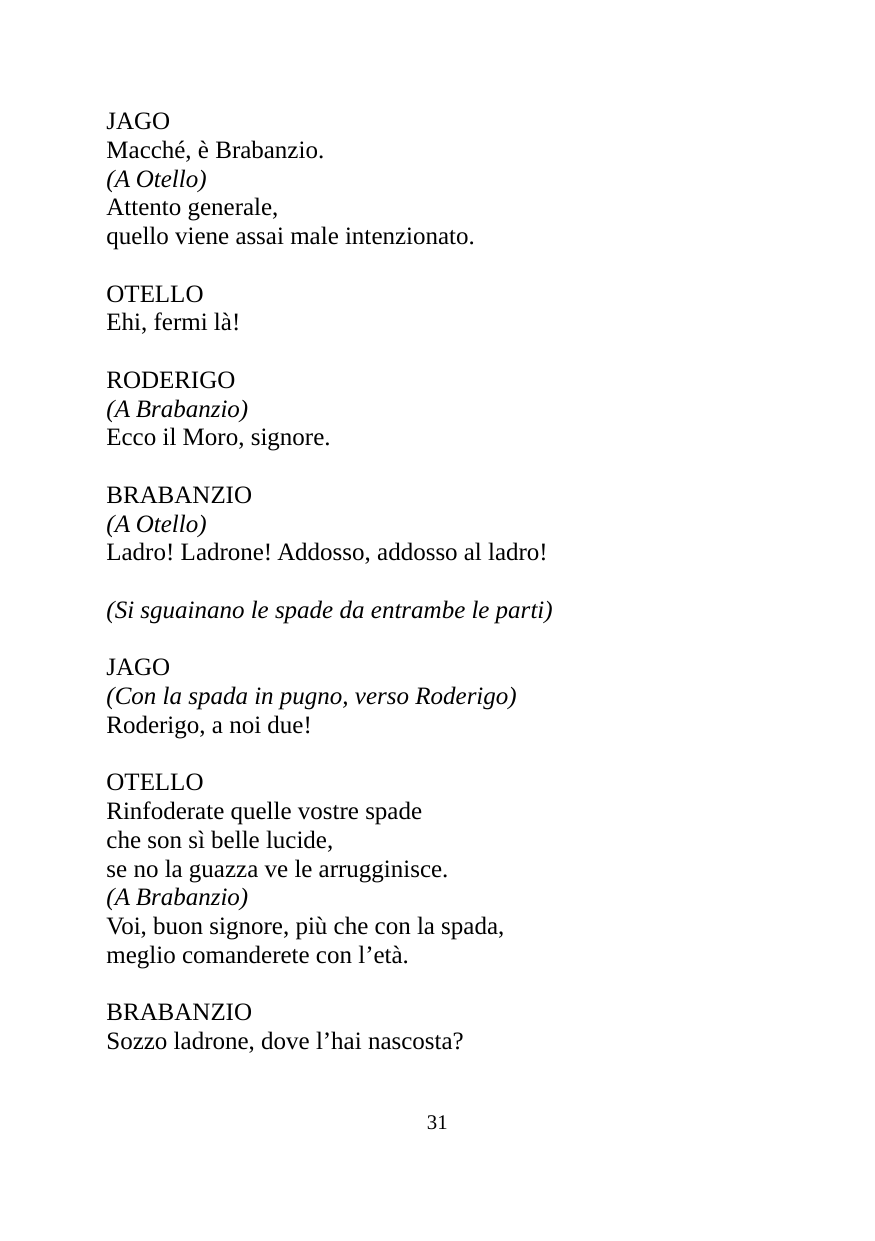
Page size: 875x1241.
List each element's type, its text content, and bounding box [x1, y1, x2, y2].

text Ecco il Moro, signore. [106, 422, 768, 451]
text meglio comanderete con l’età. [106, 940, 768, 969]
text Attento generale, [106, 192, 768, 221]
text RODERIGO (A Brabanzio) [106, 365, 768, 422]
text JAGO (Con la spada in pugno, verso Roderigo) [106, 652, 768, 710]
text quello viene assai male intenzionato. [106, 221, 768, 250]
text Voi, buon signore, più che con la spada, [106, 911, 768, 940]
text (A Otello) [106, 164, 768, 192]
text che son sì belle lucide, [106, 825, 768, 854]
text OTELLO Ehi, fermi là! [106, 279, 768, 336]
text (A Brabanzio) [106, 882, 768, 911]
text BRABANZIO Sozzo ladrone, dove l’hai nascosta? [106, 997, 768, 1055]
text OTELLO Rinfoderate quelle vostre spade [106, 767, 768, 825]
text JAGO Macché, è Brabanzio. [106, 106, 768, 164]
text Ladro! Ladrone! Addosso, addosso al ladro! [106, 537, 768, 566]
text BRABANZIO (A Otello) [106, 480, 768, 537]
text (Si sguainano le spade da entrambe le parti) [106, 595, 768, 624]
text Roderigo, a noi due! [106, 710, 768, 739]
text se no la guazza ve le arrugginisce. [106, 854, 768, 882]
